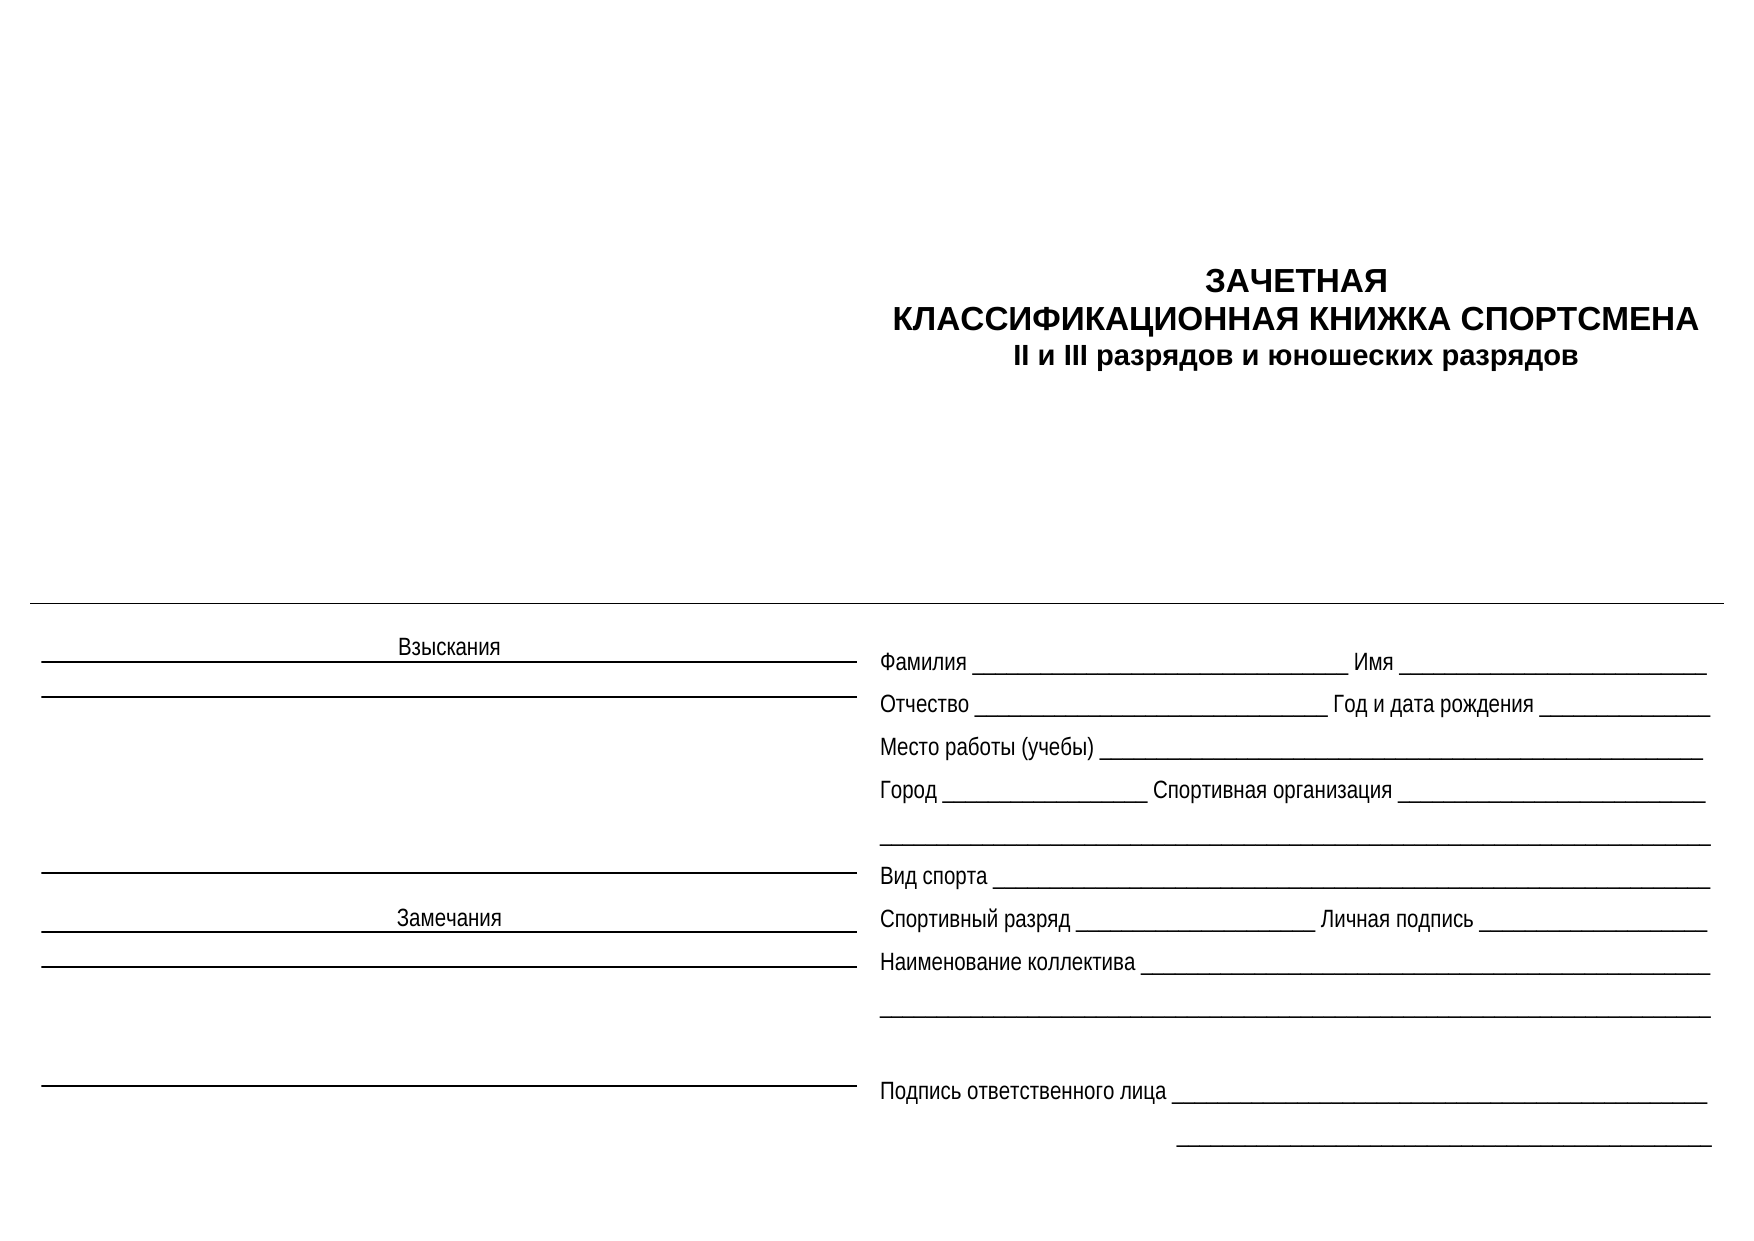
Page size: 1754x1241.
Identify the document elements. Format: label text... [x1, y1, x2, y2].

table_cell Фамилия _________________________________ Имя ___________________________ Отчество _______________________________ Год и дата рождения _______________ Место работы (учебы) _____________________________________________________ Город __________________ Спортивная организация ___________________________ _________________________________________________________________________ Вид спорта _______________________________________________________________ Спортивный разряд _____________________ Личная подпись ____________________ Наименование коллектива __________________________________________________ _________________________________________________________________________ Подпись ответственного лица _______________________________________________ _______________________________________________ [869, 604, 1724, 1175]
table_cell Взыскания Замечания [30, 604, 868, 1175]
table_header [30, 30, 868, 602]
table_header ЗАЧЕТНАЯ КЛАССИФИКАЦИОННАЯ КНИЖКА СПОРТСМЕНА II и III разрядов и юношеских разрядов [869, 30, 1724, 602]
